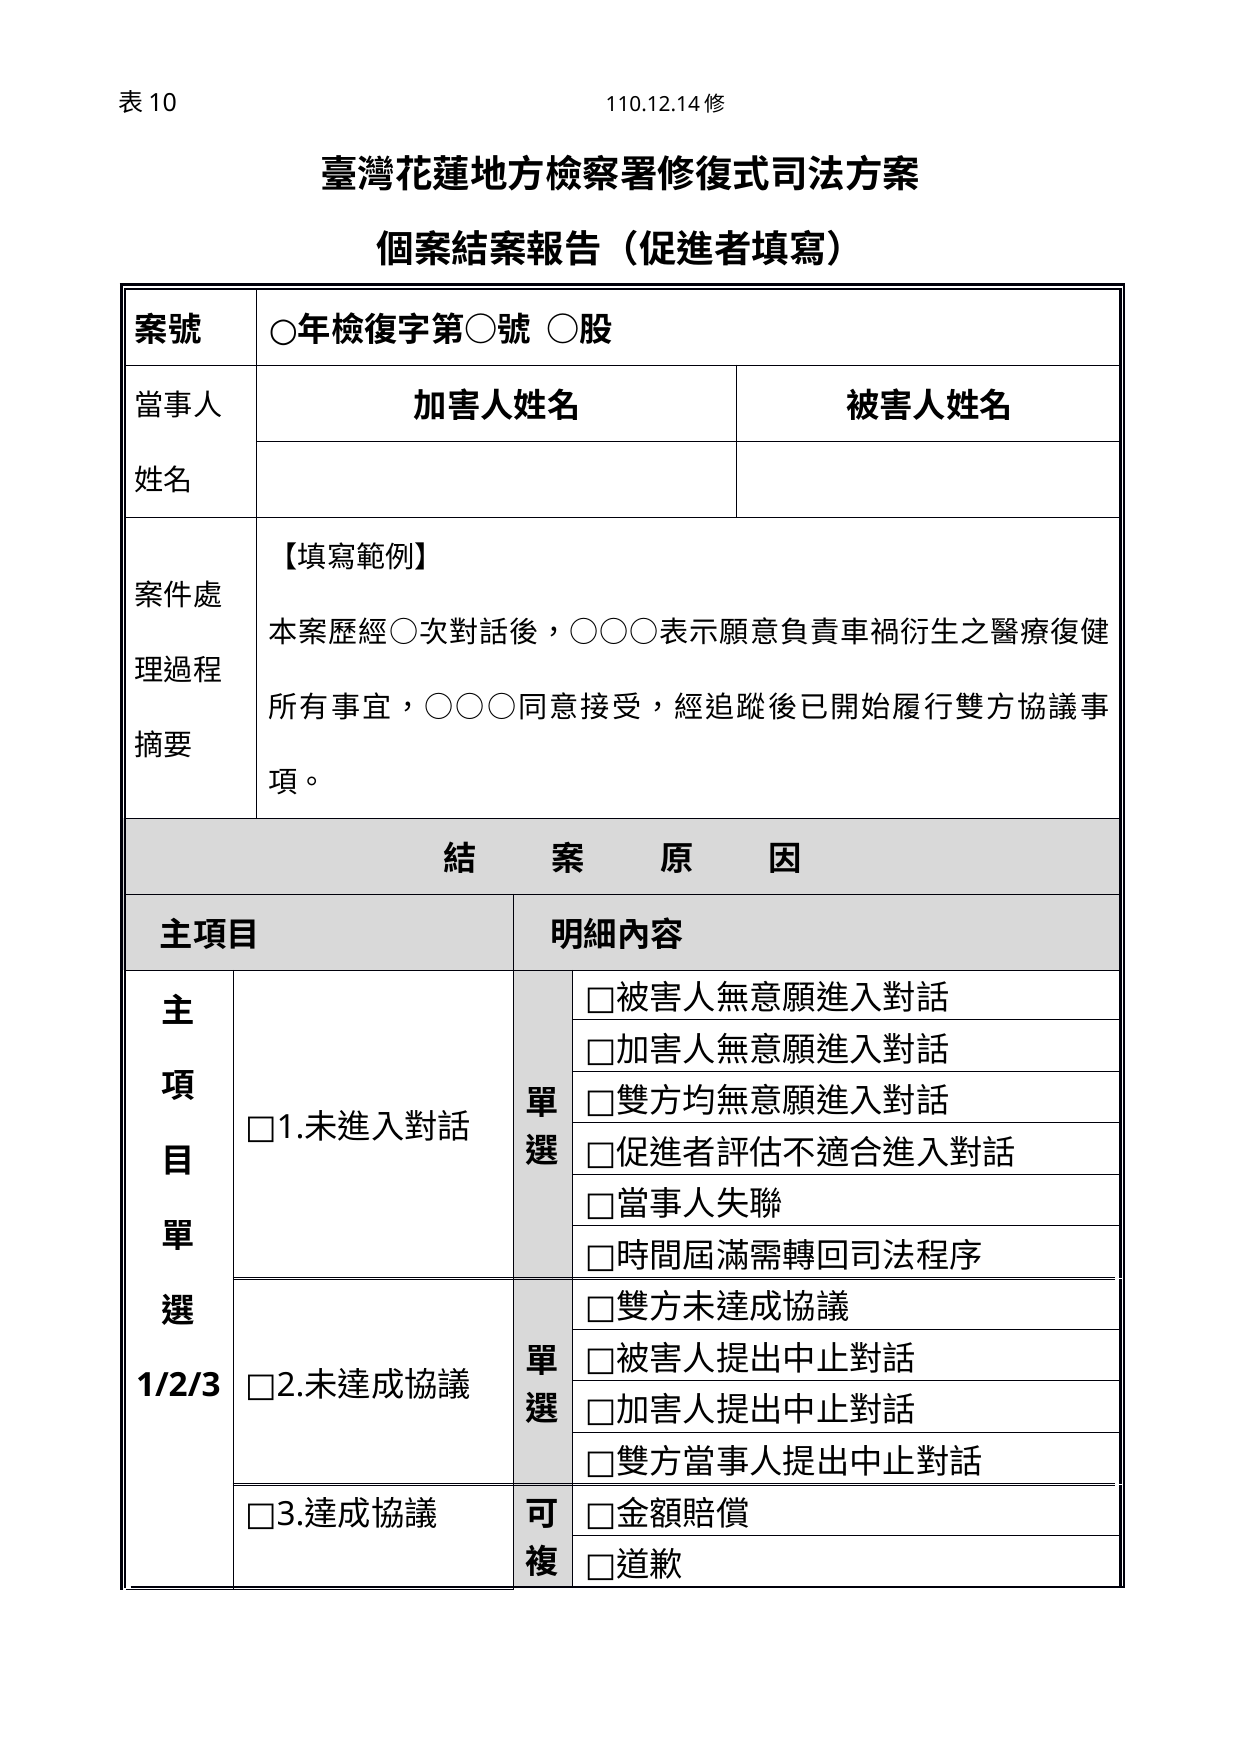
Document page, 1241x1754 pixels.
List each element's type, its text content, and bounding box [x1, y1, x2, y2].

table_cell 可複 [514, 1486, 572, 1586]
table_header 案號 [126, 290, 256, 364]
table_cell 明細內容 [514, 895, 1119, 970]
table_cell □加害人無意願進入對話 [573, 1020, 1119, 1071]
text 個案結案報告（促進者填寫） [118, 208, 1122, 283]
table_cell 單選 [514, 1280, 572, 1483]
table_cell □雙方均無意願進入對話 [573, 1072, 1119, 1122]
table_cell □道歉 [573, 1536, 1119, 1586]
table_cell 加害人姓名 [257, 366, 736, 441]
table_cell 當事人 姓名 [126, 366, 256, 517]
text 臺灣花蓮地方檢察署修復式司法方案 [118, 133, 1122, 208]
table_cell [257, 442, 736, 517]
table_cell □雙方當事人提出中止對話 [573, 1433, 1119, 1483]
table_cell □當事人失聯 [573, 1175, 1119, 1225]
table_cell □加害人提出中止對話 [573, 1381, 1119, 1432]
table_cell 結案原因 [126, 819, 1119, 894]
table_cell □時間屆滿需轉回司法程序 [573, 1226, 1119, 1277]
table_cell 【填寫範例】 本案歷經○次對話後，○○○表示願意負責車禍衍生之醫療復健所有事宜，○○○同意接受，經追蹤後已開始履行雙方協議事項。 [257, 518, 1119, 818]
table_cell □金額賠償 [573, 1483, 1122, 1535]
table_cell 主 項 目 單 選1/2/3 [126, 971, 233, 1586]
table_cell □2.未達成協議 [234, 1280, 513, 1483]
table_cell 主項目 [126, 895, 513, 970]
table_cell [737, 442, 1119, 517]
table_cell 案件處理過程摘要 [126, 518, 256, 818]
table_cell 被害人姓名 [737, 366, 1119, 441]
table_cell □被害人無意願進入對話 [573, 971, 1119, 1019]
table_cell 單選 [514, 971, 572, 1277]
table_cell □被害人提出中止對話 [573, 1330, 1119, 1380]
table_cell □雙方未達成協議 [573, 1277, 1122, 1328]
table_header ○年檢復字第○號 ○股 [257, 290, 1119, 364]
table_cell □3.達成協議 [234, 1486, 513, 1586]
table_cell □1.未進入對話 [234, 971, 513, 1277]
table_cell □促進者評估不適合進入對話 [573, 1123, 1119, 1174]
